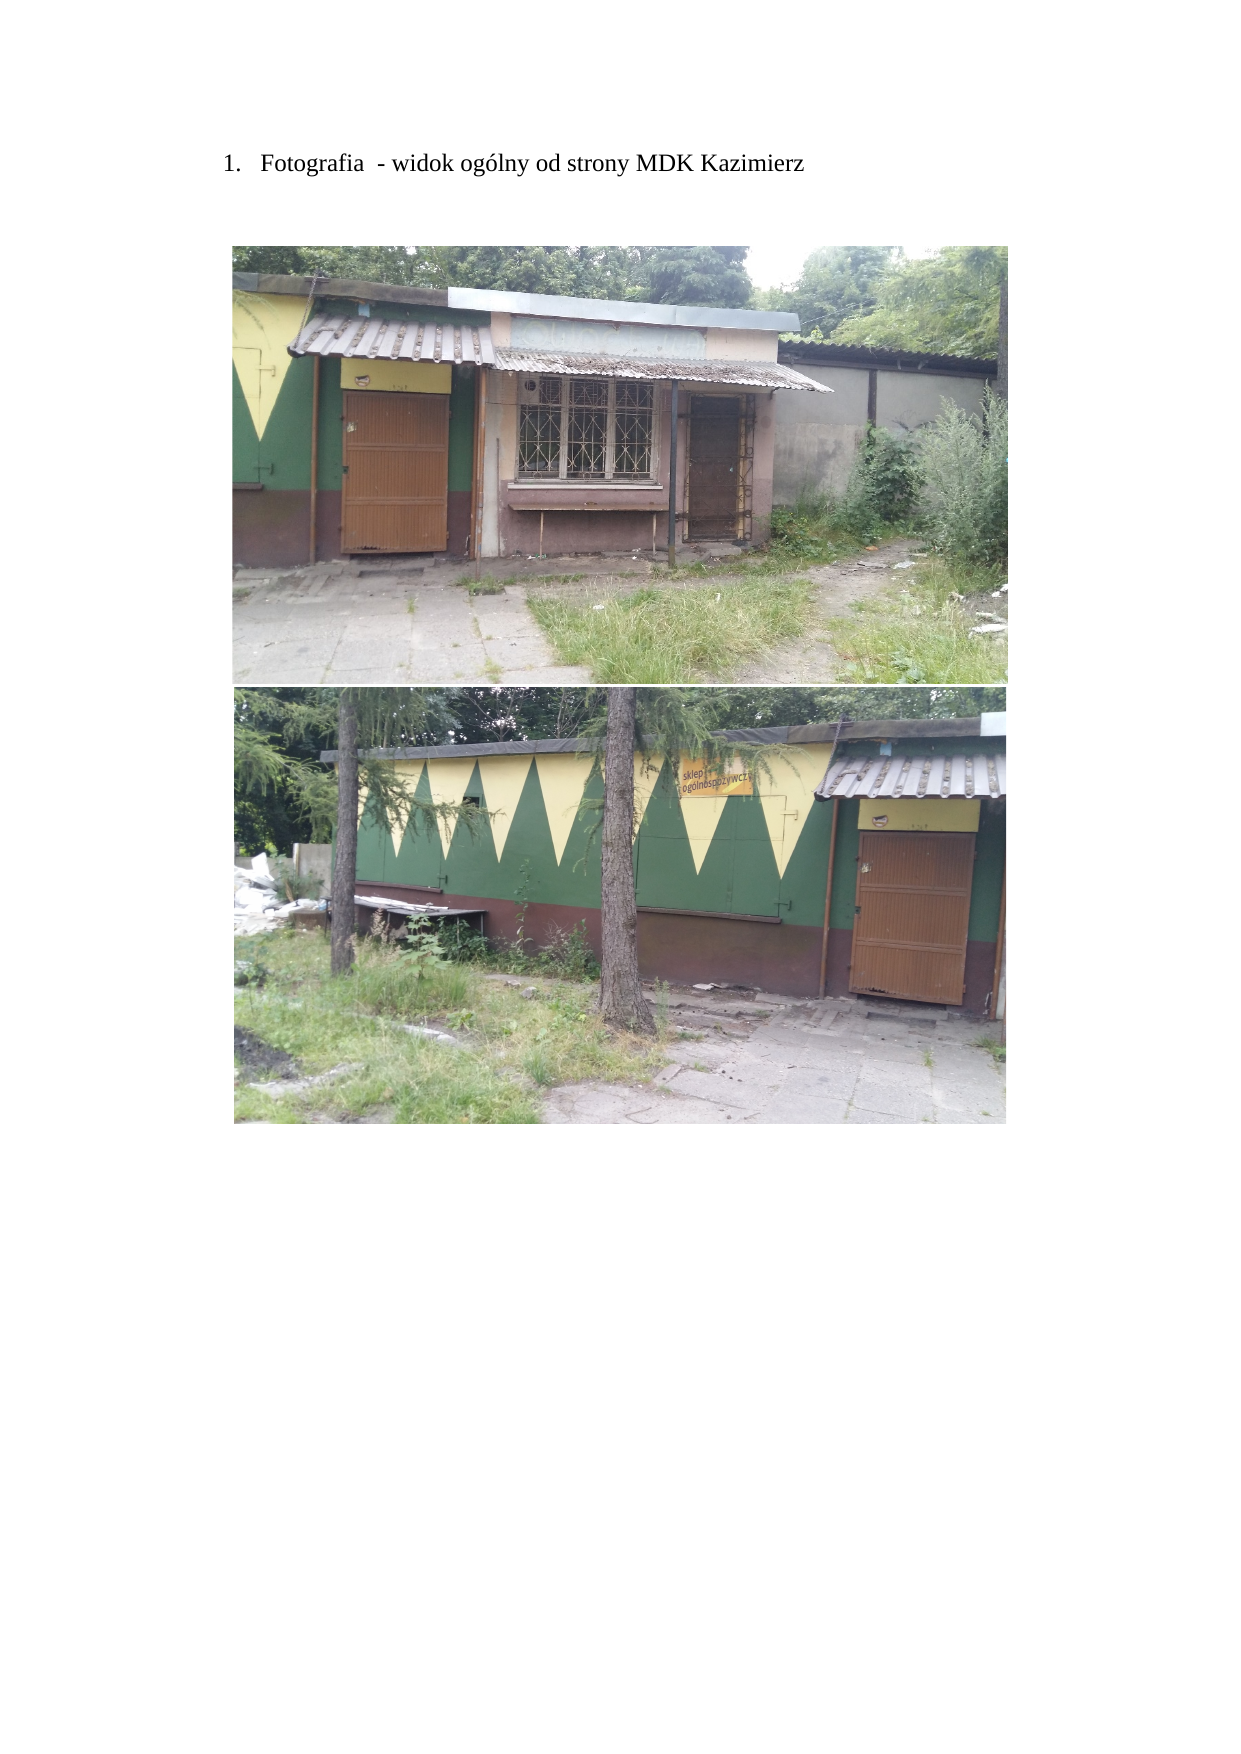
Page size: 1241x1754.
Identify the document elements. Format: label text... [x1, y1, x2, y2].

list Fotografia - widok ogólny od strony MDK Kazimierz [223, 148, 1093, 176]
